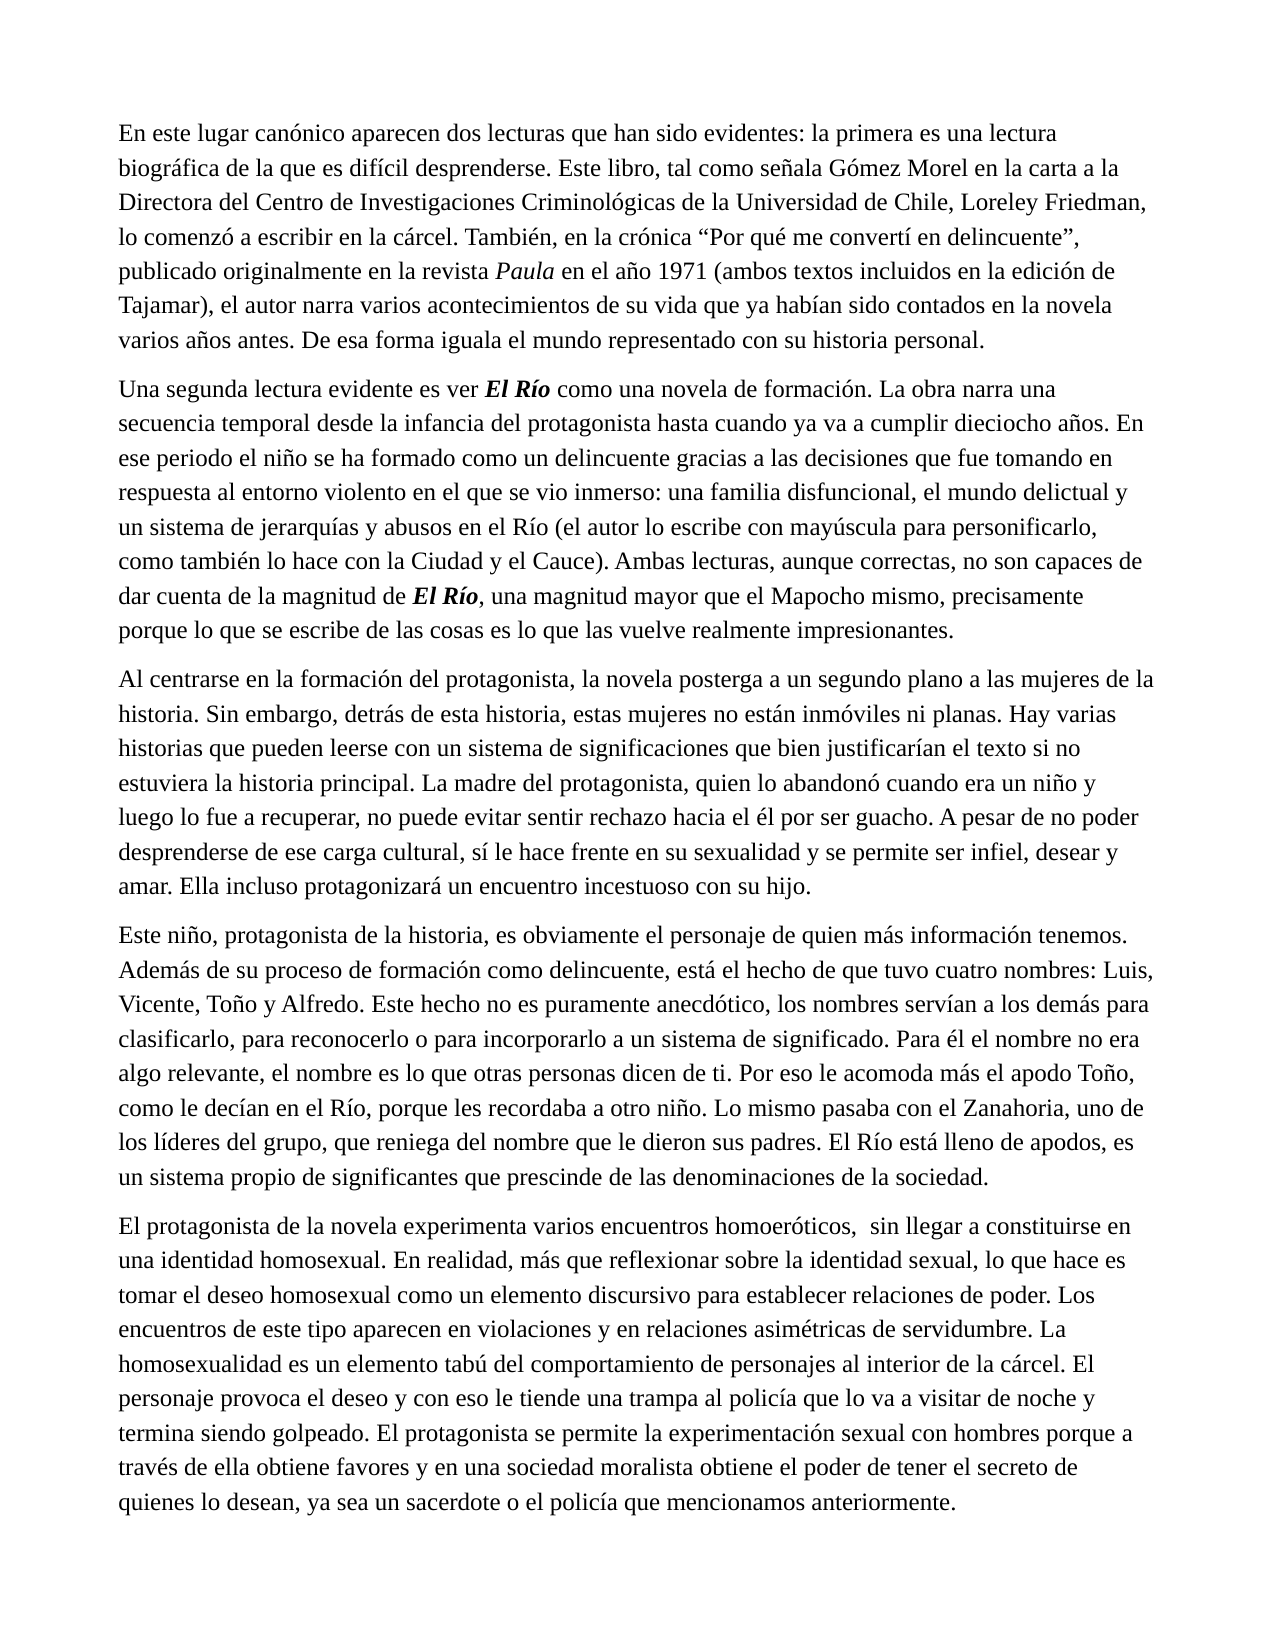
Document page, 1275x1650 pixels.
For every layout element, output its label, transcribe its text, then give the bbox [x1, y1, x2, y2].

text En este lugar canónico aparecen dos lecturas que han sido evidentes: la primera es una lectura biográfica de la que es difícil desprenderse. Este libro, tal como señala Gómez Morel en la carta a la Directora del Centro de Investigaciones Criminológicas de la Universidad de Chile, Loreley Friedman, lo comenzó a escribir en la cárcel. También, en la crónica “Por qué me convertí en delincuente”, publicado originalmente en la revista Paula en el año 1971 (ambos textos incluidos en la edición de Tajamar), el autor narra varios acontecimientos de su vida que ya habían sido contados en la novela varios años antes. De esa forma iguala el mundo representado con su historia personal. [118, 118, 1157, 354]
text El protagonista de la novela experimenta varios encuentros homoeróticos, sin llegar a constituirse en una identidad homosexual. En realidad, más que reflexionar sobre la identidad sexual, lo que hace es tomar el deseo homosexual como un elemento discursivo para establecer relaciones de poder. Los encuentros de este tipo aparecen en violaciones y en relaciones asimétricas de servidumbre. La homosexualidad es un elemento tabú del comportamiento de personajes al interior de la cárcel. El personaje provoca el deseo y con eso le tiende una trampa al policía que lo va a visitar de noche y termina siendo golpeado. El protagonista se permite la experimentación sexual con hombres porque a través de ella obtiene favores y en una sociedad moralista obtiene el poder de tener el secreto de quienes lo desean, ya sea un sacerdote o el policía que mencionamos anteriormente. [118, 1211, 1157, 1515]
text Una segunda lectura evidente es ver El Río como una novela de formación. La obra narra una secuencia temporal desde la infancia del protagonista hasta cuando ya va a cumplir dieciocho años. En ese periodo el niño se ha formado como un delincuente gracias a las decisiones que fue tomando en respuesta al entorno violento en el que se vio inmerso: una familia disfuncional, el mundo delictual y un sistema de jerarquías y abusos en el Río (el autor lo escribe con mayúscula para personificarlo, como también lo hace con la Ciudad y el Cauce). Ambas lecturas, aunque correctas, no son capaces de dar cuenta de la magnitud de El Río, una magnitud mayor que el Mapocho mismo, precisamente porque lo que se escribe de las cosas es lo que las vuelve realmente impresionantes. [118, 374, 1157, 644]
text Al centrarse en la formación del protagonista, la novela posterga a un segundo plano a las mujeres de la historia. Sin embargo, detrás de esta historia, estas mujeres no están inmóviles ni planas. Hay varias historias que pueden leerse con un sistema de significaciones que bien justificarían el texto si no estuviera la historia principal. La madre del protagonista, quien lo abandonó cuando era un niño y luego lo fue a recuperar, no puede evitar sentir rechazo hacia el él por ser guacho. A pesar de no poder desprenderse de ese carga cultural, sí le hace frente en su sexualidad y se permite ser infiel, desear y amar. Ella incluso protagonizará un encuentro incestuoso con su hijo. [118, 664, 1157, 900]
text Este niño, protagonista de la historia, es obviamente el personaje de quien más información tenemos. Además de su proceso de formación como delincuente, está el hecho de que tuvo cuatro nombres: Luis, Vicente, Toño y Alfredo. Este hecho no es puramente anecdótico, los nombres servían a los demás para clasificarlo, para reconocerlo o para incorporarlo a un sistema de significado. Para él el nombre no era algo relevante, el nombre es lo que otras personas dicen de ti. Por eso le acomoda más el apodo Toño, como le decían en el Río, porque les recordaba a otro niño. Lo mismo pasaba con el Zanahoria, uno de los líderes del grupo, que reniega del nombre que le dieron sus padres. El Río está lleno de apodos, es un sistema propio de significantes que prescinde de las denominaciones de la sociedad. [118, 920, 1157, 1191]
